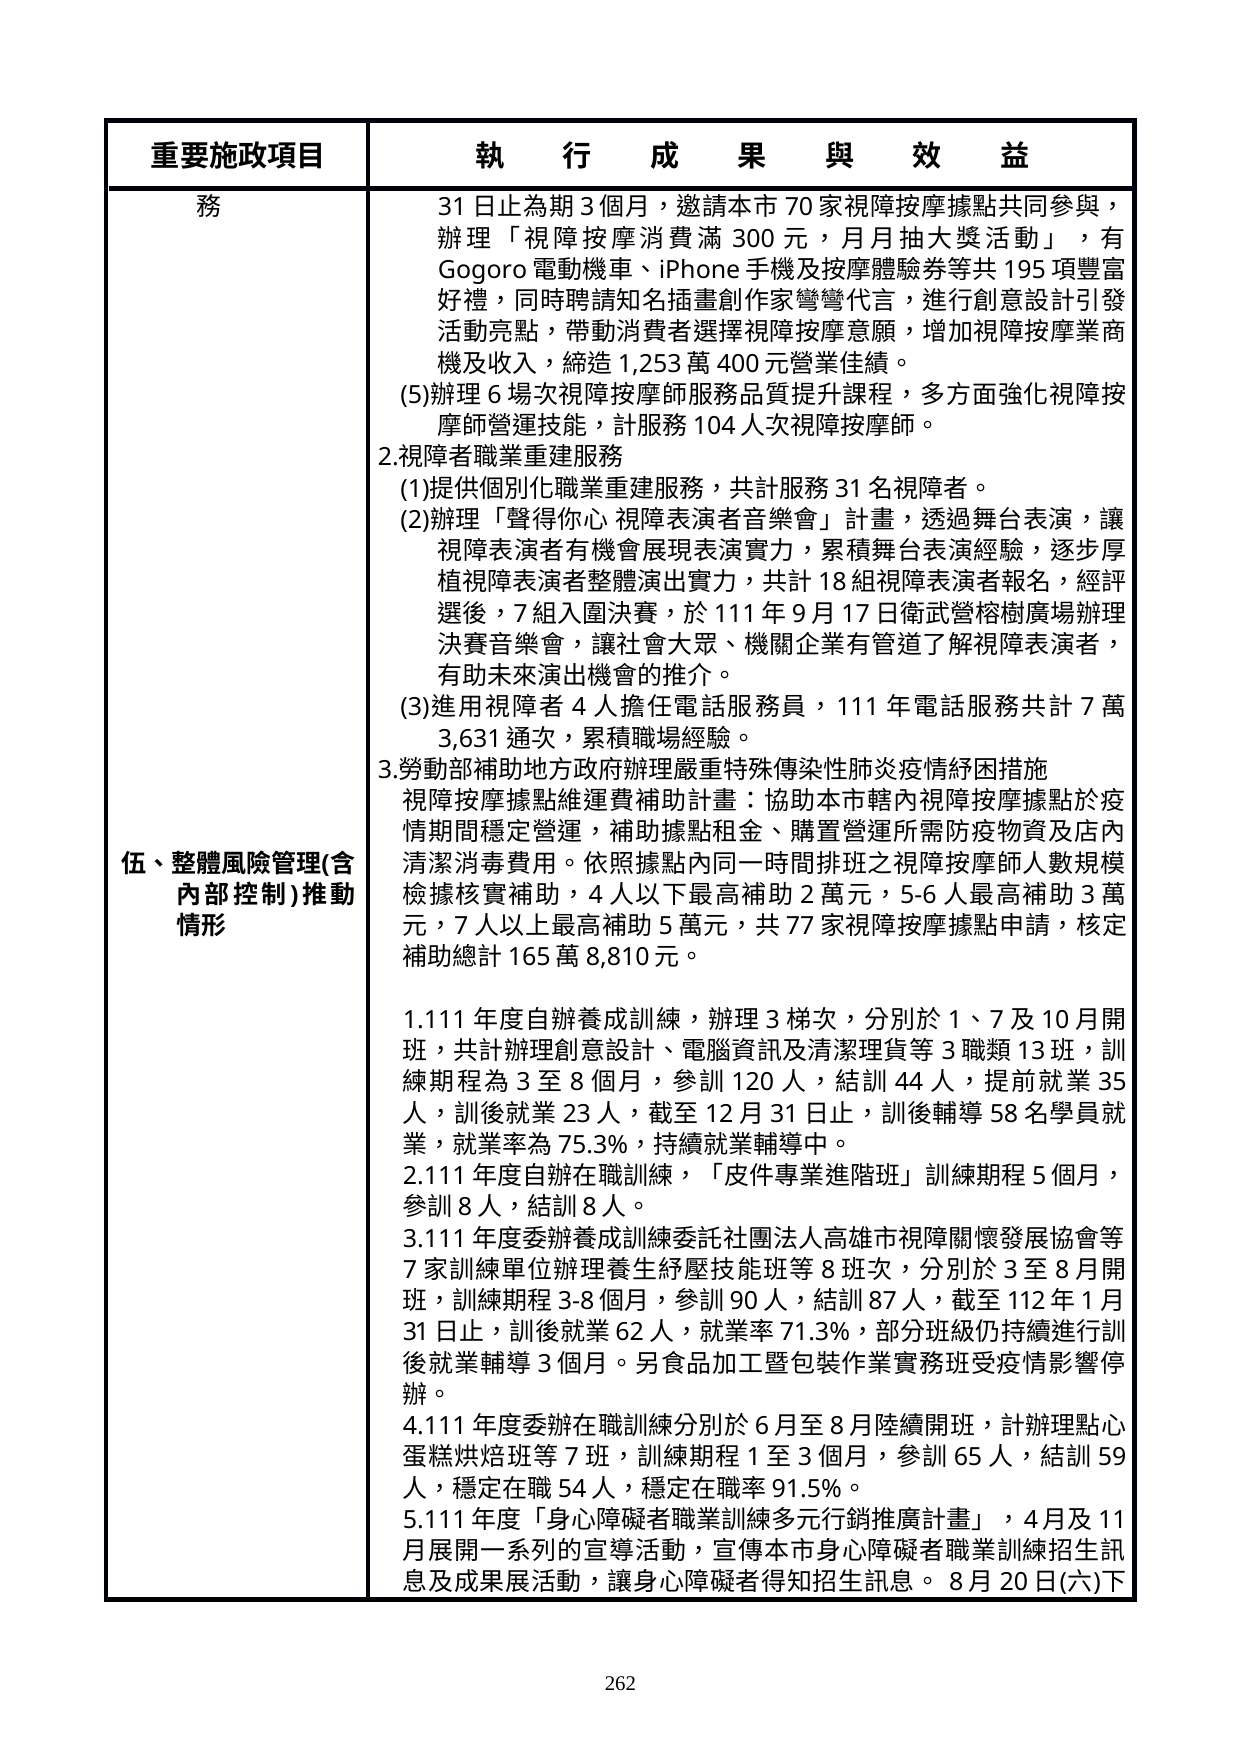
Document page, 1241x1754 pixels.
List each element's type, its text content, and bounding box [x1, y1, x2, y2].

table_header 重要施政項目 [108, 123, 366, 186]
table_header 執 行 成 果 與 效 益 [370, 123, 1132, 186]
table_cell 1.輔導本市各類型工會發展及協助籌組工會 (1)為健全工會組織功能，運用各級工會會議場合加強宣導，並指派專責人員加強輔導工會運作。 (2)協助本市勞工依工會法第11條規定籌組工會，共計輔導籌組三商美邦人壽保險股份有限公司企業工會、太平洋崇光百貨股份有限公司企業工會、好市多股份有限公司企業工會等3家企業工會及高雄市人體氣場能量從業人員職業工會、高雄市無人機機師職業工會、高雄市東西方命理諮詢從業人員職業工會等3家職業工會成立。 2.加強督導本市現有各級工會，確實發揮組織功能 (1)為了解本市各級工會運作情形，適時解決工會各項爭議，指派相關人員列席本市各級工會會議。111年度輔導本市各級工會召開會員(代表)大會633會次、理事會2,025會次、監事會1,070會次，合計3,728會次。 (2)督導本市各級產、職、企業工會，按季填報會員動態統計表，另自行開發建置工會網路資訊管理系統，輔導各工會於系統建置基本資料、線上申請法定會議及上傳各項會議紀錄，俾以掌握工會組織概況，至111年12月底，已有856家工會使用。 (3)輔導本市未依法運作之工會，截至111年12月底止，已輔導改善81家、解散6家工會、訪視36家工會，未來將持續輔導工會依法令規定辦理。 辦理本市111年模範勞工選拔及表揚業務 1.研訂「高雄市111年模範勞工選拔及表揚要點」「高雄市111年模範勞工表揚大會活動實施計畫」，並成立選拔委員會，決議本市111年度模範勞工55名。 2.111年4月30日假高雄林皇宮辦理「高雄市111年模範勞工暨績優工會表揚活動」，由羅達生副市長親臨授獎，並與模範勞工合影留念。 3.因應111年因新冠肺炎疫情警戒影響，修訂「高雄市111年模範勞工選拔及表揚要點」之模範勞工國內外參訪活動方式為獎勵金1萬元，共計發放55萬元。 輔導事業單位成立職工福利委員會及運作相關事宜 1.111年度輔導職工福利機構會務運作相關業務計1,440件。 2.備查112年度預算書計52件、111年度預算書計292件、110年度決算書計368件、輔導主任委員改選計184件，成立職工福利委員會及轉入、註銷、轉出本市或變更地址計36件，其他為會議紀錄、開會通知單、委員變更、章程變更等事項計508件。 1.推動高中職勞動法制教育，鼓勵本市各高職學校開設勞動法課程，111年度辦理高中職「勞動法制教育」巡迴演講，共計19所學校、36場次講座，授課師生計有1萬4,954人次參與。 2.擴大勞工教育參與層面 (1)與國立教育廣播電臺合製勞動教育廣播節目『青春小勞板』，並於每週六晚上8:00~8:30播出，共53集節目，以故事型態邀請各界職場達人分享實際案例外，也透過分享各項工作心法，無論表達力、企劃力、人際力及各種職場戰技，讓青年聽眾朋友快速瞭解職場生態、培養職場戰鬥能力，做自己人生的老闆。 (2)為提昇女性勞工職場勞動權益、落實工會性平精神，於111年3月7日，假高雄市立社會教育館演藝廳舉辦｢111年國際婦女節工會女性幹部講座｣，邀請樹德科技大學性教育推廣中心高宜君講師，以｢生活無處不性別-認識多元性別｣為題、高雄師範大學性別教育研究所楊佳羚副教授，以｢女性職涯發展與性別友善工會參與｣為題，計有135位工會女性幹部參加。 (3)111年8月1日假勞工局大禮堂舉辦「工會幹部知能講座」，邀請勞動部職業安全衛生署林秋妙組長講授「勞工職業災害保險及保護法」，辦理本市工會幹部講習，計有266位本市工會幹部參加。 (4)111年度計發行高市勞工刊物工代誌4期、特別號1期，更力求以活潑創新方式，將勞工權益法規、職災防範、勞動文化、勞工保險給付、就業案例分享等內容，利用活潑、生動的報導內容向民眾推廣勞動法規與勞政作為，以提升民眾閱讀興趣及關注，促進民眾瞭解自身工作權益。 111年受理職災勞工死亡及失能者申請本市職災慰問金共計核發251件，新臺幣2,022萬元。 1.配合勞動部職業安全衛生署推動職業災害勞工個案主動服務計畫，111年共計服務1,289位個案，協助職災勞工權益維護，其中深入服務301位個案，提供職災勞工及家屬心理支持與社會適應，並協助職災勞工重返職場。 2.主動關懷職災個案並提供諮詢，111年度提供職災權益諮詢1萬2,301人次、轉介法律協助358人次、勞資爭議協處56人次、經濟資源協助371人次、提供或轉介心理支持輔導55人次、復工職能復健273人次、職重就服協助9人、轉介社政資源38人次、職業病認(鑑)定23人次，共計1萬3,484人次。 依據｢高雄市雇主提供哺集乳室托兒設施及措施補助辦法」於111年補助事業單位共計15家，其中申請補助事業單位辦理托兒措施14件；申請補助事業單位辦理托兒設施1件，共補助72萬元。另協助10家事業單位向勞動部申請哺集乳室設置補助，23家申請托兒措施補助，1家申請托兒設施補助，共計373萬9,299元。期能透過補助鼓勵事業單位提供友善職場。 透過志願服務人員協助，解決人力不足問題，以擴大服務層面，提升政府服務品質。志工協助推展勞工福利、勞政事務之相關業務，服務項目有申請勞資爭議協調、調解、受理司法救濟程序申請及輔助推展各項身心障礙者職業訓練與就業輔導業務；支援並協助勞工局訓練就業中心及所屬各就業服務站辦理職業訓練及就業服務工作；輔導、促進失業勞工再就業；推展勞工各項福利服務業務。 志工招募成果： 1.為協助本市勞工解決居住問題，長期提供復興西區90戶及前峰東區84戶，共計174戶社會住宅，供本市勞工低價承租。 2.111年度辦理承租戶申請租宅修繕、消防安檢及頂樓自來水亞管換修等修繕費用，總計311戶次，229萬4,319元。 對於設籍於本市4個月以上事業單位之工會幹部或勞工提供以下補助： 1.補助申請時，設籍本市4個月以上，且勞務提供地在本市之工會幹部或遭資方解僱之勞工，為確認僱傭關係存在並請求回復原職位，經依勞資爭議處理法或勞動事件法調解不成立後，起訴或續行訴訟之律師費、裁判費及訴訟期間之生活費用。 2.補助申請時，設籍本市4個月以上，且勞務提供地在本市之勞工，因前款以外之勞資爭議致權益受損事件，經依勞資爭議處理法或勞動事件法調解不成立後，起訴或續行訴訟之律師費及裁判費。 3.補助會址設於本市之工(分)會，或申請時設籍本市4個月以上之工會幹部或勞工，依勞資爭議處理法提起不當勞動行為裁決案件之律師費。 4.111年度申請59案，通過56案，補助人數87人，補助經費332萬2,406元。111年度補助人數相較於110年度減少37人，補助經費減少69萬5,793元，顯示民眾尋求司法途徑爭取自身勞動權益時仍會申請權益基金補助，以減輕涉訟期間經濟支出之負荷。 5.另倘遇勞工於調解不成立之案件，均適時宣導可向法律扶助基金會申請訴訟補助之資訊，供當事人另外選擇法扶基金會訴訟扶助方式以減輕本市勞工權益基金之負擔。 111年受理勞資爭議案件統計表 1.爭議類別 2.處理方式 3.勞資爭議線上申請案件自101年3月15日實施，至111年共受理1萬1,649件，其中111年度計有1,400件。 4.勞資爭議線上申請撤回案件自105年7月1日實施，至111年共受理1,920件，其中111年度計有389件。 1.主動宣導、查核本市轄區已依法開戶但未足額提撥催繳事業單位計724家，另未按月提撥催繳及查核8,002家。 2.本市未列管之事業單位辦理無舊制及結清註銷勞工退休準備金專戶計429件、已足額提撥解除列管836件、申請暫停提撥319件、辦理本轄勞工退休準備金監督委員會相關變更、退休金給付及請求人會議1,061件。 1.為督促事業單位確實依勞動基準法規定辦理，保障勞工權益，111年度配合勞動部實施「公用事業」、「汽車客運(含國道一般公路)業」、「遊覽車客運業」、「因應嚴重特殊傳染性肺炎紓困補助業者」、「保全服務業」、「幼兒園」、「社會工作服務業」、「人力供應暨複合支援服務業」、「鐵路運輸暨大眾捷運系統運輸業」、「航空運輸暨貨運承攬業」、「汽車貨運業」、「金融服務業」、「電子零組件製造業」、「醫療院所」、「多次違反勞動法令業者」、「漁業勞動」、「工讀生與部分工時」、「身心障礙者」及「運用特殊加班與假日出勤業者」專案共19類專案檢查；另針對事業單位易違法情事(如：超時工作、未給加班費、未給例假等)，實施落實法令遵循計畫，加強輔導中小企業遵守相關規定；會同相關機關如社會局公共安全專案、監理所遊覽車工時查核、教育局維護幼兒園公共安全聯合檢查等項檢查及受理民眾檢舉實施勞動檢查計查核3,629件。 2.111年勞動基準法裁處罰鍰案件計720家次，罰鍰金額3,494萬元。 3.111年度執行宣導會場次98次，宣導會課程著重於加強事業單位遵守勞動基準法、性別工作平等法促進平等措施、勞工退休準備金提撥及職場安全衛生促進、企業托兒及哺乳室諮詢輔導服務之認知。 4.111年度輔導本市僱用勞工30人以上之事業單位完成新訂或修正工作規則，以明確規範勞資雙方權利義務460家次，另核備適用勞動基準法第84條之1工作者1,766家次。 1.成立「職業安全衛生輔導團」，培植具備勞動條件及安全衛生專長的民間志願服務人力，以「服務宅配到府」之理念，主動入場輔導，用問題診斷、提供改善方案來代替消極的裁罰。111年度招募50位輔導員，執行996場次安全衛生輔導訪視。 2.111年成立「高雄市政府水利局」、「高雄市政府工務局新建工程處」、「高雄市政府工務局養護工程處」、「春雨工廠」、「台塑林園」、「捷安共榮」、「隆大營建」等7家安衛家族，累計至111年共計30家安衛家族，以安衛設施補助、相互觀摩及知識管理等相關資源，協助弱勢中小企業提升勞安技能，強化勞工工作安全，促進地方基層勞工就業，111年度辦理說明會、運作會議、訓練、觀摩及聯繫會報計30場次，1,178人次參加。 3.本市薦送2家事業單位及2位優良人員代表本市參加勞動部111年全國性優良單位及人員選拔，其中2家獲得優良單位獎、2位人員獲得優良人員獎，於111年11月10日由勞工局長頒獎及表揚。 1.新設公司(工廠/工地)輔導、中低風險工程輔導、1+1防災好利器、委外小型工地輔導等到府服務亮點工作，提昇業者自主管理能力，及勞工工作安全意識與技能，俾以預防職災發生，共計實施924場次。 2.111年9月23日假台塑公司仁武廠辦理「安全伙伴簽署暨高階主管座談宣導會」共有37家大型石化廠高階主管參與，除安全伙伴簽署外，亦分享智慧防災應用實務，包括遠距監視系統、影像辨識及無線感測之電子圍籬及智慧巡檢技術，有效防止不安全行為之發生，也可解決人力不足之問題，帶動石化業推動科技防災。 3.111年與營造業南區職業安全衛生促進會、台灣塑膠工業股份有限公司分別締結安全伙伴，提供防災資源，緊密連結共同推動職業安全衛生業務，強化防災效能。 4.111年辦理一般安全衛生檢查、專案檢查、申訴檢舉案件檢查、重大職災檢查、災害調查、復工檢查、會同檢查、會勘及上級交辦檢查案件，強力監督業者職場安全衛生落實度，維護勞工安全健康，實施場次、件次統計如下： (1)職業安全衛生檢查：2萬1,171場次。 (2)職業安全衛生宣導：311場次。 (3)罰鍰處分767件次。 (4)停工214件次。 5.111年本市重大職業災害死亡人數統計： (1)111年重大職業災害死亡人數計29人，較108~110年平均重大職業災害死亡人數39人，減少10人，將持續精進防災措施，以確保勞工生命財產安全。 (2)111年度重大職業災害死亡人數，行業別前三位分別為營造業、製造業、用水供應及污染整治業；類型分別為墜落、物體飛落、被撞。 高雄市重大職業災害死亡人數統計： 1.外勞查察、法令諮詢、爭議處理及就服機構管理 (1)111年辦理外籍勞工查察訪視案件計2萬7,648件；查獲「聘僱未經許可、許可失效或他人所申請聘僱之外國人」案件98件。 (2)111年度受理有關外籍勞工法令諮詢案件計2萬1,801件；處理外勞勞資爭議案2,175件；辦理雇主與第二類外國人提前解約驗證共4,474件。 (3)為落實私立就業服務機構管理，依評鑑成績分級辦理訪查，績優免評年度內訪查1次訂有55家，90分以上年度內訪查1次計有74家，80分以上未滿90分年度內訪查2次計有27家，70分以上未滿80分年度內訪查3次計有9家，未滿70分年度內訪查4次計有6家，新設立輔導年度內訪查1次計有28家，已完成訪視258家次。 2.移工法令宣導 (1)結合內政部移民署及本府衛生局宣導移工來台相關注意事項、衛生規定及相關法令權益規定，另個別針對家庭類雇主、事業單位雇主、移工及私立就業服務機構進行宣導，計辦理8場，參加人數約有578人。 (2)賡續辦理「外國人聘僱相關法令」宣導，除運用醫院燈箱廣告、計程車車身廣告、戶外大電視牆等多元管道加強宣導，111年運用Line 、Facebook、Instagram等數位行銷媒體，以刊登圖文或影音方式，總計達成1,783萬1,104次曝光，俾利有效提醒雇主注意聘僱外國人相關事項。 (3)為利雇主及時尋找符合需求且合法看護，減少聘僱非法外國人擔任看護之情事，已建置「短期照服員資訊平台」，計有1,385筆合格者資訊(截止111年12月31日止)。 1.勞工大學秉持多樣化課程設計，分為勞動法令、工作技藝、時尚技能、休閒育樂及生活應用等5大類課程。 2.111年度開設「勞動實務案例研析(上)」、「勞動法令初階班」、「就業服務人員專業職能班」、「勞動法上的民法基礎概念(勞動法進階班)」、「勞動實務案例研析(下)」等5班，共計182人次參加；針對工作技藝、時尚技能、休閒育樂及生活應用開辦4期421班，鼓勵勞工在職場之外培養其他興趣及知能，提升生活品質與休閒樂活，共計報名人數6,187人、上課人數6,052人。 1.勞工局勞工教育生活中心獅甲會館住宿部及場地服務111年度服務總人次共計2萬5,969人，合計收入金額346萬8,255元。 2.為增進獅甲會館空間利用率，運用會館1、2樓場域成立「R7南部時尚創新基地」，結合經濟部工業局所轄五大法人，藉以提升在高雄產業發展，凝聚紡織、數位、文創產業能量，串整聚落和繁榮地方經濟，111年度五大法人租金收入共計97萬5,312元。 勞工博物館肩負保存及推廣勞動文化的使命，因此，運用研究、典藏、展覽、推廣活動等多樣形式彰顯與推廣勞動文化： 1.合作特展迴響熱烈 110年推出「權權到位—工會的故事，咱自己說」系列二展覽，並與國家人權博物館串連推出「Jalan-Jalan移路相伴：高屏地區移動人權特展」等2檔特展，積極與高雄在地工會及高屏地區NGO合作，頗受民眾好評，並延展至112年；111年與中山大學合作辦理「大港！人生錦旗—跨國移工篇章特展」「維修魂—修理職人特展」，1月至12月超過2萬3,000人次入館參觀。 2.透過教育推廣活動及戲劇展演推動勞動人權教育 （1）111年3月推出「尋找神力女超人」國際婦女節特別活動及「超給力派對」518國際博物館日特別活動，結合勞工博物館館內展覽、勞動相關紀錄片、展示攤車及趣味闖關等活動吸引民眾參與。 （2）勞工博物館培訓戲劇志工推出勞動劇場《揮灑青春~女孩站起來》，演出1970年代加工出口區工作女性勞動者的甘苦故事，亦點出當年重大的工殤事件－「高中六號船難事件」，每月固定演出1場次，開放民眾報名觀賞。 （3）配合「Jalan- Jalan 移路相伴：高屏地區移動人權特展」辦理「東南亞開箱系列活動」，透過移民、移工以及台灣長期對移民工文化有深入研究專家，藉由開箱飲食、音樂等等，讓民眾更容易瞭解與親近東南亞國家移民工的文化。 3.博物館專業功能持續提升 獲得110-111年度文化部「博物館與地方文化館升級計畫」補助及110-112年文化部文資局「高雄臨港線鐵路產業聚落下的勞動身影-高雄市勞動群像補助計畫」，持續提升展覽、研究、典藏及推廣教育四大功能。此外亦持續透過召開典藏審議小組，已將5,625件勞動文史相關物件納入典藏，現已導入文典共構公版系統平台2,374件文物可供查詢，公共數位化比率逐步提升。 1.因應本市產業發展與就業市場需求，以「產訓合作」模式辦理公費職前訓練，結合民間企業規劃切合市場所需職類課程，並提供學員實習及就業機會，使參訓學員結訓後能立即就業。111年度共辦理2梯次，開設食品烘焙班、美髮設計師養成班、料理職人養成班、水電配線職群-水電裝修組、工業配級組、輕食餐飲實務班、汽機車修護班等7職類班別，結訓學員255人，訓後三個月就業率可達85%以上。 2.111年度配合中央辦理全國技能檢定、即測即評及發證暨受訓學員專案檢定等各項技能檢定計25場次，服務2,959名考生；輔導受訓學員參加各項技能檢定考照，合格通過者487人次。 3.為鼓勵受訓學員將所學回饋社會，111年度至醫院、安養之家、兒童之家、仁愛之家及學校等提供民眾義剪、輕食餐飲及料理職人班等學員製作展品體驗等，共計9場次公益活動，服務1,320人次。 1.111年運用勞動部就業安定基金補助辦理失業者職業訓練，班別規劃原則除依行政區劃分為兩大區域外，亦依職類別區分為3大類，共開辦工業類「科技廠辦營建人才培訓班」、醫事護理家事類「坐月子服務人員培訓班」、商業類「社會住宅包租代管暨仲介專業培訓班」等35班，報名人數計1,770人、開訓人數913人、結訓人數809人，訓後三個月就業率預計達75%以上。 2.配合地方特色產業發展，辦理偏遠區域及弱勢族群在地化職業訓練： (1)針對本市轄區新住民，開辦適合新住民參訓之餐飲、家事職類等班別，並以新住民為優先錄訓，新住民參訓人數計28人，佔總參訓人數3.07%。 (2)針對本市轄區原住民，開辦適合原住民參訓之工商職類等班別，原住民參訓人數計26人，佔總參訓人數2.85%。 (3)因應高雄市鋼鐵、船舶、遊艇及螺絲扣件等在地特色產業、營建業發展，於本市楠梓區及大寮區分別開設「物料搬運工具專業人才培訓班」及「建築物室內設計裝修及營建木工基礎班」，透過專業訓練，解決傳統產業缺工問題，並協助其考取相關職業證照，迅速就業。 (4)因應政府「5+2產業創新計畫」，委託社團法人台灣創造活動發展協會開辦「智慧機械3D建模設計與製造應用實務班」，協助培訓數位科技人才。 3.111年度COVID-19疫情持續流行，本府提供各班快篩、線上及實體課程混和教學、調整訓期等方式，與疫情共存，確保各班學員順利完成訓練、重返職場。 111年運用勞動部就業安定基金補助辦理照顧服務員職業訓練，配合長照2.0政策，結合轄內專業照顧服務員訓練單位，辦理專班30班次及自訓自用班1班次，共計31班次，報名人數計3,039人、開訓人數898人、結訓人數891人，訓後三個月就業率預計可達80%。 1.整合轄區資源，辦理各類型現場徵才活動，111年度共辦理29場次大型及中型現場徵才活動，參與廠商690家，提供2萬6,246個就業機會，初步媒合2,278人次，初步媒合率53.40%；另依據廠商需求不定期辦理小型及單一現場徵才活動，共計辦理416場次，包含產業園區小型徵才及旅宿業者單一徵才。 2.因應產業缺工，協助在地日商企業徵才，本府相關局處(勞工局、青年局及經濟發展局)與台灣日本人會高雄支部111年7月7日於勞工局訓練就業中心成功就業服務站共同辦理「高雄日商企業求才政策說明會」，111年9月14日於前金區東金里活動中心首度辦理全日商徵才活動，共計有20家日商參與，提供266個就業機會，初媒79人次，初步媒合率69.91%。 3.為協助台積電徵才，勞工局訓練就業中心111年度於3場次大型及中型現場徵才活動設置「台積電視訊面試專區」；111年11月12日於阿蓮區公所及旗山區公所辦理兩場次台積電技術員單一徵才。 4.111年度運用「勞動部勞動力發展署」各項補助政策工具，協助弱勢者獲得就業機會，相關補助情形如下： (1)運用雇主僱用失業勞工僱用獎助成功推介138位就業弱勢者就業。 (2)運用臨時工作津貼成功推介223位就業弱勢者就業。 (3)辦理職場學習及再適應計畫成功推介134位就業弱勢者進入企業就業。 (4)配合中央辦理「安穩僱用計畫」，以紓緩疫情對國內勞動市場之影響，計畫自110年7月12日開始實施，截至111年12月31日共計推介媒合3,566位勞工上工。 5.111年協助特定對象就業服務： (1)協助本市低收、中低收入戶民眾就業，針對就業遭遇障礙者，提供一對一客製化個案就業服務，111年1月至12月共服務3,220人次，輔導就業2,026人次，就業率63%。 (2)111年度結合矯治機構辦理入監就業宣導56場，共服務1,326人。 (3)111年辦理藥癮者成長團體8梯次(共計24場)、服務219人次，職場觀摩4場，服務26人次，協助激發就業意願，提供就業輔導。 (4)111年辦理促進街友就業意願計畫，透過心理諮商及成長團體等方式，激發街友求職就業的意願，進而穩定就業，共計提供服務55人次、推介就業31人次、穩定就業11人。 (5)111年度針對特定對象暨弱勢者辦理62場就業促進研習活動、8場職場觀摩、21場成長團體，服務對象包含：中高齡及高齡者、更生受保護人、二度就業婦女及新住民等共計1,767人次。 (6)本府勞工局、警察局、社會局與衛生局等跨局處合作辦理「111年提昇新住民就業服務通譯人員專業訓練」，輔導78名具新住民身分者完成通譯培訓並通過考試頒發證書，亦納入本市通譯人才資料庫，提供各界申請使用，保障在臺外籍人士參與公共服務及從事通譯工作權益。 1.校園客製化服務 (1)111年計與「樹德家商」、「高苑工商」、「高雄師範大學」、「高雄科技大學」、「義守大學」、「中山大學」、「高雄醫學大學」、「正修科技大學」、「高雄餐旅大學」、「樹人醫專」及「文藻外語大學」等27所高中職暨大專院校合作辦理102場次駐點服務、線上課程或入班宣導活動，提供3,868人次法令權益諮詢、就業媒合及生涯諮詢/測驗等相關服務。 (2)111年與高苑工商、高苑科技大學、正修科技大學及育英醫專等4所校園合作設立「校園就業服務台」，由專人提供就業服務，並協助青年學子進行一對一職涯諮商、法律諮詢及就業媒合等服務。 2.青年就業促進活動 (1)推動青年就業大贏家計畫：擴大青年認識公立就業服務機構、了解相關業務及政策工具之運用，並探索自我、發掘興趣所在，111年共辦理15場次青年就業大贏家活動，計442人參與。 (2)辦理無敵星星職涯探尋計畫：為提升青年勞動參與率及因應市場缺工現象，111年辦理6場次就業促進研習活動，協助青年完善個人求職履歷及強化面試技巧，並針對不同產業舉辦13梯次之職場觀摩活動，協助青年了解產業現況，並結合媒合活動順利就業，共計370人參與。 (3)為協助青年了解自我特質、提早確認職涯方向，111年辦理「青年職涯導航計畫」，透過建置線上職能行為與工作價值測評工具，幫助青年探索職涯興趣，計有2,167名青年使用線上職涯性格檢測工具。 (4)辦理「脫貧加倍佳─111年低收入戶及中低收入戶大專青年就業協助方案」：與社會局合作協助本市列冊低收入戶或中低收入戶大專院校四年級在學學生(或同等學歷)即將畢業青年，且預計畢業後於本市任職者，進行職涯探索及推介就業。111年度計服務26名大專青年，並成功協助19名順利就業，就業率達73%。 1.111年爭取民間團體多元就業開發方案計核定21個計畫，提供70個工作機會。 2.111年爭取培力計畫核定7項計畫，提供51個工作機會。 3.辦理勞動部「安心即時上工計畫」，本府111年共爭取5,105個工作機會。 1.111年受理就業歧視及性別工作平等案件134案，分別為婚姻歧視1案、身心障礙歧視3案、年齡歧視8案、性別歧視32案、性騷擾案88案、容貌歧視2案及就業歧視及性別工作平等裁罰案計20案。 2.為鼓勵事業單位積極落實性別工作平等法，並達到消除性別歧視、性別工作權的實質平等，辦理「防制就業歧視促進性別平等」宣導及「職場性騷擾防治訓練」活動，共計11場次，參與人次達687人次。 3.111年受理求職申訴案件38案，分別係不實廣告23案，留置證件或要求隱私資料8案、薪資未公開揭示7案。未經許可從事就業服務6案，未善盡受任責任勞工權益受損2案，超收費用1案。 1.每月定期審核本市義務機關(構)身心障礙者定額進用情形，截至111年底清查本市12月份定額進用概況：義務機關1,799家，其中超額進用947家、足額進用760家、未足額進用92家；法定應進用身障者總人數5,830人，實際已進用9,269人，法定應進用未足額人數122人。 2.輔導本市未足額義務機關(構)並積極協助進用身障者，111年度累計訪視廠商數453家，共779家次，進用身心障礙者人數15人。 111年度核發超額進用身心障礙者獎勵金167家次、獎勵人數1,000人次，總金額500萬元。 111年度身心障礙者自力更生補助6件，補助金額共計35萬437元，提供身障創業者設備及營業場所房租補助。 111年度辦理「身障障礙者podcast聲媒育成行銷計畫」，輔導12位身障者學習podcast節目內容，並將錄製好的內容，於南方話聲podcast節目中播出；此外也邀訪本市10位各行各業之身障創業達人，上podcast節目暢聊創業過程及甘苦，一起行銷本市身障創業者名聲及商機。 1.本市庇護工場現有喜憨兒創作料理庇護商店、喜憨兒高雄庇護工場、折翼天使庇護工場、湖畔咖啡屋、美味佳餐坊、一家工場、清潔大師工作隊、中外餅舖庇護工場、喜歡你咖啡鳳山庇護商店、方舟庇護商店、唐心幸福庇護工場及喜憨兒和發庇護工場等12家，至111年12月可提供171名庇護性就業者及10名職場見習者。 2.辦理本市12家庇護工場財務稽核，其中喜憨兒創作料理庇護商店、一家工場、湖畔咖啡屋、中外餅舖庇護工場及美味佳餐坊等5家庇護工場獲得優等。喜歡你咖啡鳳山庇護商店、喜憨兒高雄庇護工場、喜憨兒和發庇護工場、清潔大師工作隊、折翼天使庇護工場與方舟庇護商店等6家獲得甲等，唐心幸褔庇護工場則列為乙等，並於111年10月29日辦理公開表揚。 3.為提昇庇護工場營運績效，於111年4月、7月與10月，勞工局自辦輔導團入場輔導所轄3家庇護工場(方舟庇護商店、唐心幸福庇護工場與折翼天使庇護工場)，提升其營運銷售及產品推廣能力。 1.勞工局結合民間身障福利團體資源，111年1月至12月止，提供身心障礙者支持性就業服務，新開案數521人、推介成功448人、穩定就業三個月以上312人，截至111年12月底累計服務人數計805人。 2.設置職業重建個案管理員，針對有就業需求及意願的身心障礙者進行一對一深入評估，擬訂個別化服務計畫，並依其需求連結各項資源；111年度累計服務個案人數858人。 3.為協助身心障礙者排除職場上的困難，提升工作效能，辦理職務再設計服務，運用專家諮詢輔導資源，配合環境、設施、設備改善經費之補助，使身障者能在職場貢獻所長。111年度核准109件，核准補助金額2,904,424元。 4.推動協助未足額進用身障者義務單位重點輔導計畫，定期彙整未足額義務進用單位資料，由各就服站之身障就業服務員分區進行主動關懷輔導，111年度累計訪視廠商數453家，共779家次，進用身心障礙者人數15人。 5.為協助本市身心障礙青年就業，111年開辦2梯次「身心障礙青年職涯探索暨職場體驗營」，共招收20名本市高中、職及大專院校以上在校生及應屆畢(肄)業身心障礙學生，透過營隊、課程講座及參訪活動，協助學員職涯探索及教授求職、面試技巧等相關職前準備技巧，以順利進入職場。 6.為協助身心障礙者了解其就業能力與興趣，自聘2名職評員並委託3家民間單位辦理職業輔導評量服務，111年接受評量服務人數143人，後續並依職評報告建議為身心障礙者連結相關職業重建資源。 1.視障按摩業輔導 (1)111年12月本市視障按摩據點數量為95處，執業視障按摩師299人，每年定期主動關懷訪視。 (2)推動視障按摩服務據點新設及經營輔導補助計畫，由學者專家組成輔導小組，111年補助視障按摩據點5處，補助總金額99萬9,846元。 (3)辦理111年視障按摩巡迴行銷推廣活動，以吸引過往人潮的目光，增進民眾體驗視障按摩動機，活動地點包括：本市舊打狗驛故事館、夢時代水池廣場、科工館、漢神巨蛋戶外廣場、旗津天后宮及蓮池潭風景區意象廣場等，共計辦理11場，服務民眾1,146人次，計80人次視障按摩師參與。 (4)辦理111年「摩」力雙重奏視障按摩行銷活動，為打造本市視障按摩業整體專業形象及提升營運效益，自5月1日起至7月31日止為期3個月，邀請本市70家視障按摩據點共同參與，辦理「視障按摩消費滿300元，月月抽大獎活動」，有Gogoro電動機車、iPhone手機及按摩體驗券等共195項豐富好禮，同時聘請知名插畫創作家彎彎代言，進行創意設計引發活動亮點，帶動消費者選擇視障按摩意願，增加視障按摩業商機及收入，締造1,253萬400元營業佳績。 (5)辦理6場次視障按摩師服務品質提升課程，多方面強化視障按摩師營運技能，計服務104人次視障按摩師。 2.視障者職業重建服務 (1)提供個別化職業重建服務，共計服務31名視障者。 (2)辦理「聲得你心 視障表演者音樂會」計畫，透過舞台表演，讓視障表演者有機會展現表演實力，累積舞台表演經驗，逐步厚植視障表演者整體演出實力，共計18組視障表演者報名，經評選後，7組入圍決賽，於111年9月17日衛武營榕樹廣場辦理決賽音樂會，讓社會大眾、機關企業有管道了解視障表演者，有助未來演出機會的推介。 (3)進用視障者4人擔任電話服務員，111年電話服務共計7萬3,631通次，累積職場經驗。 3.勞動部補助地方政府辦理嚴重特殊傳染性肺炎疫情紓困措施 視障按摩據點維運費補助計畫：協助本市轄內視障按摩據點於疫情期間穩定營運，補助據點租金、購置營運所需防疫物資及店內清潔消毒費用。依照據點內同一時間排班之視障按摩師人數規模檢據核實補助，4人以下最高補助2萬元，5-6人最高補助3萬元，7人以上最高補助5萬元，共77家視障按摩據點申請，核定補助總計165萬8,810元。 1.111年度自辦養成訓練，辦理3梯次，分別於1、7及10月開班，共計辦理創意設計、電腦資訊及清潔理貨等3職類13班，訓練期程為3至8個月，參訓120人，結訓44人，提前就業35人，訓後就業23人，截至12月31日止，訓後輔導58名學員就業，就業率為75.3%，持續就業輔導中。 2.111年度自辦在職訓練，「皮件專業進階班」訓練期程5個月，參訓8人，結訓8人。 3.111年度委辦養成訓練委託社團法人高雄市視障關懷發展協會等7家訓練單位辦理養生紓壓技能班等8班次，分別於3至8月開班，訓練期程3-8個月，參訓90人，結訓87人，截至112年1月31日止，訓後就業62人，就業率71.3%，部分班級仍持續進行訓後就業輔導3個月。另食品加工暨包裝作業實務班受疫情影響停辦。 4.111年度委辦在職訓練分別於6月至8月陸續開班，計辦理點心蛋糕烘焙班等7班，訓練期程1至3個月，參訓65人，結訓59人，穩定在職54人，穩定在職率91.5%。 5.111年度「身心障礙者職業訓練多元行銷推廣計畫」，4月及11月展開一系列的宣導活動，宣傳本市身心障礙者職業訓練招生訊息及成果展活動，讓身心障礙者得知招生訊息。 8月20日(六)下午2時於高雄駁二藝術特區蓬萊倉庫B4倉庫結合徵才舉辦「博訓領航 勇往職前」身障職訓成果展暨徵才活動，由職訓班學員設攤秀出訓練成果，提供民眾DIY體驗及創意競賽抽獎等精彩活動，另邀請廠商辦理聯合徵才，活動吸引800多位民眾參加。 本府勞工局暨所屬機關已依「行政院及所屬各機關風險管理及危機處理作業原則」，將風險管理(含內部控制)融入日常作業與決策運作，考量可能影響目標達成之風險，據以擇選合宜可行之策略及設定機關之目標(含關鍵策略目標)，並透過辨識及評估風險，採取內部控制或其他處理機制，以合理確保達成施政目標。 [370, 191, 1132, 1597]
table_cell 壹、勞工組訓及教育輔導 一、勞工組訓 (一)輔導工會組織 (二)模範勞工選拔及表揚 二、勞工教育輔導 (一)輔導各級工會及團體 (二)推動勞工教育 貳、勞工福利暨社會保險 一、辦理勞工職業災害慰問及個案管理服務 (一)核發勞工職業災害慰問金 (二)辦理職業災害勞工個案管理服務 二、補助本市各事業單位辦理托兒設施、措施 三、志願服務工作 四、勞工住宅租賃 參、勞工行政 一、高雄市勞工權益基金(涉訟補助) 二、勞資爭議調處 三、勞工退休準備金提撥及查核 四、勞動基準勞動檢查及宣導 五、勞工安全衛生宣導 六、職業安全衛生檢查 七、外籍勞工管理 八、開辦勞工大學 九、場地租借及住宿服務 十、勞工博物館營運 肆、職業訓練及就業輔導 一、職業訓練及技能檢定 (一)自辦職業訓練及技能檢定 (二)委外失業者職業訓練 (三)補助照顧服務員職業訓練 二、就業促進服務 (一)求職求才服務 (二)青年就業協助 (三)多元培力及臨時工作機會 (四)查處不實廣告、防制就業歧視及性別平等宣導 三、身心障礙者促進就業與職業訓練 (一)定額進用 (二)超額進用身心障礙者獎勵金核發 (三)自力更生補助 (四)創業輔導 (五)庇護性就業 (六)職業重建服務 (七)視障者就業培力 (八)辦理身心障礙者職業訓練業務 伍、整體風險管理(含內部控制)推動情形 [108, 187, 366, 1597]
